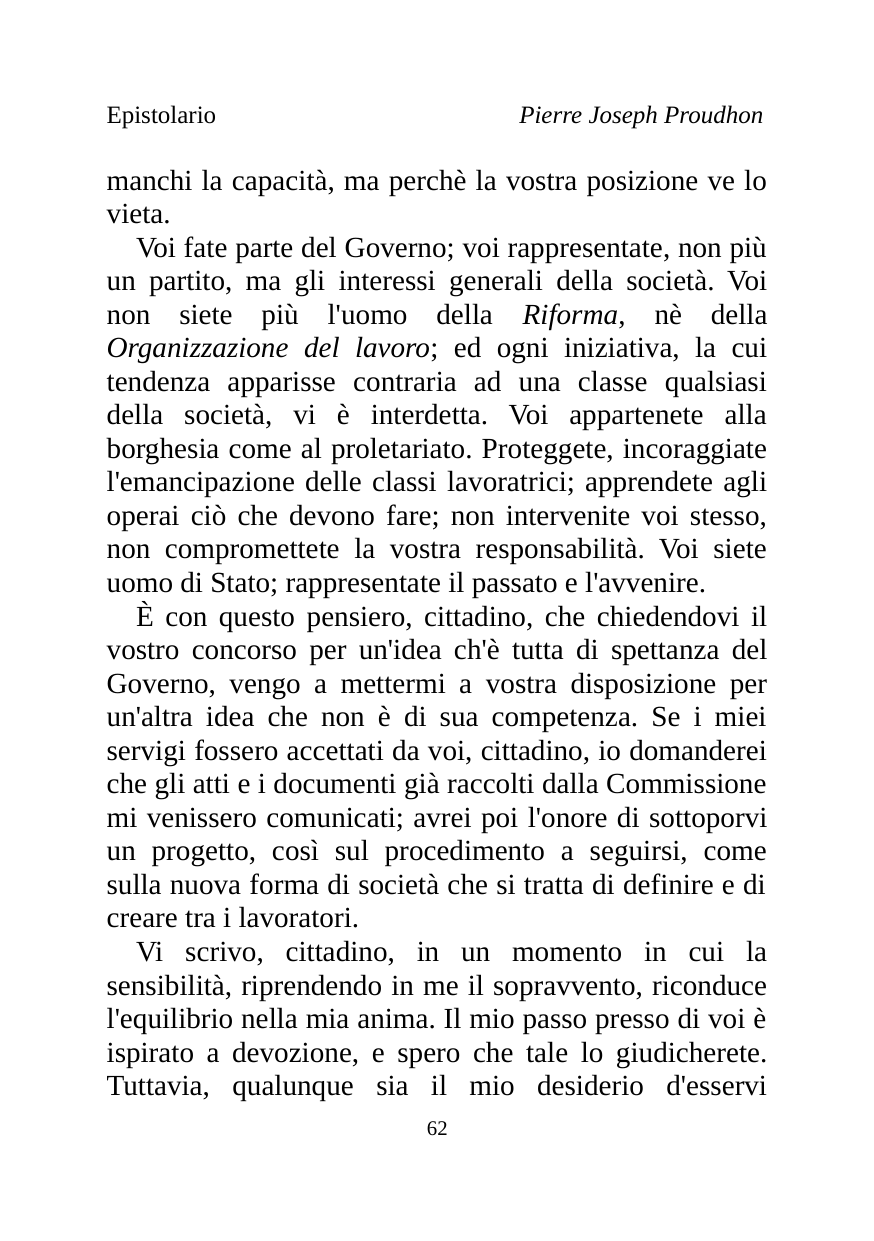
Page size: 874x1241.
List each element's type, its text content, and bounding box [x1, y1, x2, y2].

text manchi la capacità, ma perchè la vostra posizione ve lo vieta. [106, 163, 768, 230]
text È con questo pensiero, cittadino, che chiedendovi il vostro concorso per un'idea ch'è tutta di spettanza del Governo, vengo a mettermi a vostra disposizione per un'altra idea che non è di sua competenza. Se i miei servigi fossero accettati da voi, cittadino, io domanderei che gli atti e i documenti già raccolti dalla Commissione mi venissero comunicati; avrei poi l'onore di sottoporvi un progetto, così sul procedimento a seguirsi, come sulla nuova forma di società che si tratta di definire e di creare tra i lavoratori. [106, 599, 768, 934]
text Voi fate parte del Governo; voi rappresentate, non più un partito, ma gli interessi generali della società. Voi non siete più l'uomo della Riforma, nè della Organizzazione del lavoro; ed ogni iniziativa, la cui tendenza apparisse contraria ad una classe qualsiasi della società, vi è interdetta. Voi appartenete alla borghesia come al proletariato. Proteggete, incoraggiate l'emancipazione delle classi lavoratrici; apprendete agli operai ciò che devono fare; non intervenite voi stesso, non compromettete la vostra responsabilità. Voi siete uomo di Stato; rappresentate il passato e l'avvenire. [106, 230, 768, 599]
text Vi scrivo, cittadino, in un momento in cui la sensibilità, riprendendo in me il sopravvento, riconduce l'equilibrio nella mia anima. Il mio passo presso di voi è ispirato a devozione, e spero che tale lo giudicherete. Tuttavia, qualunque sia il mio desiderio d'esservi [106, 934, 768, 1102]
